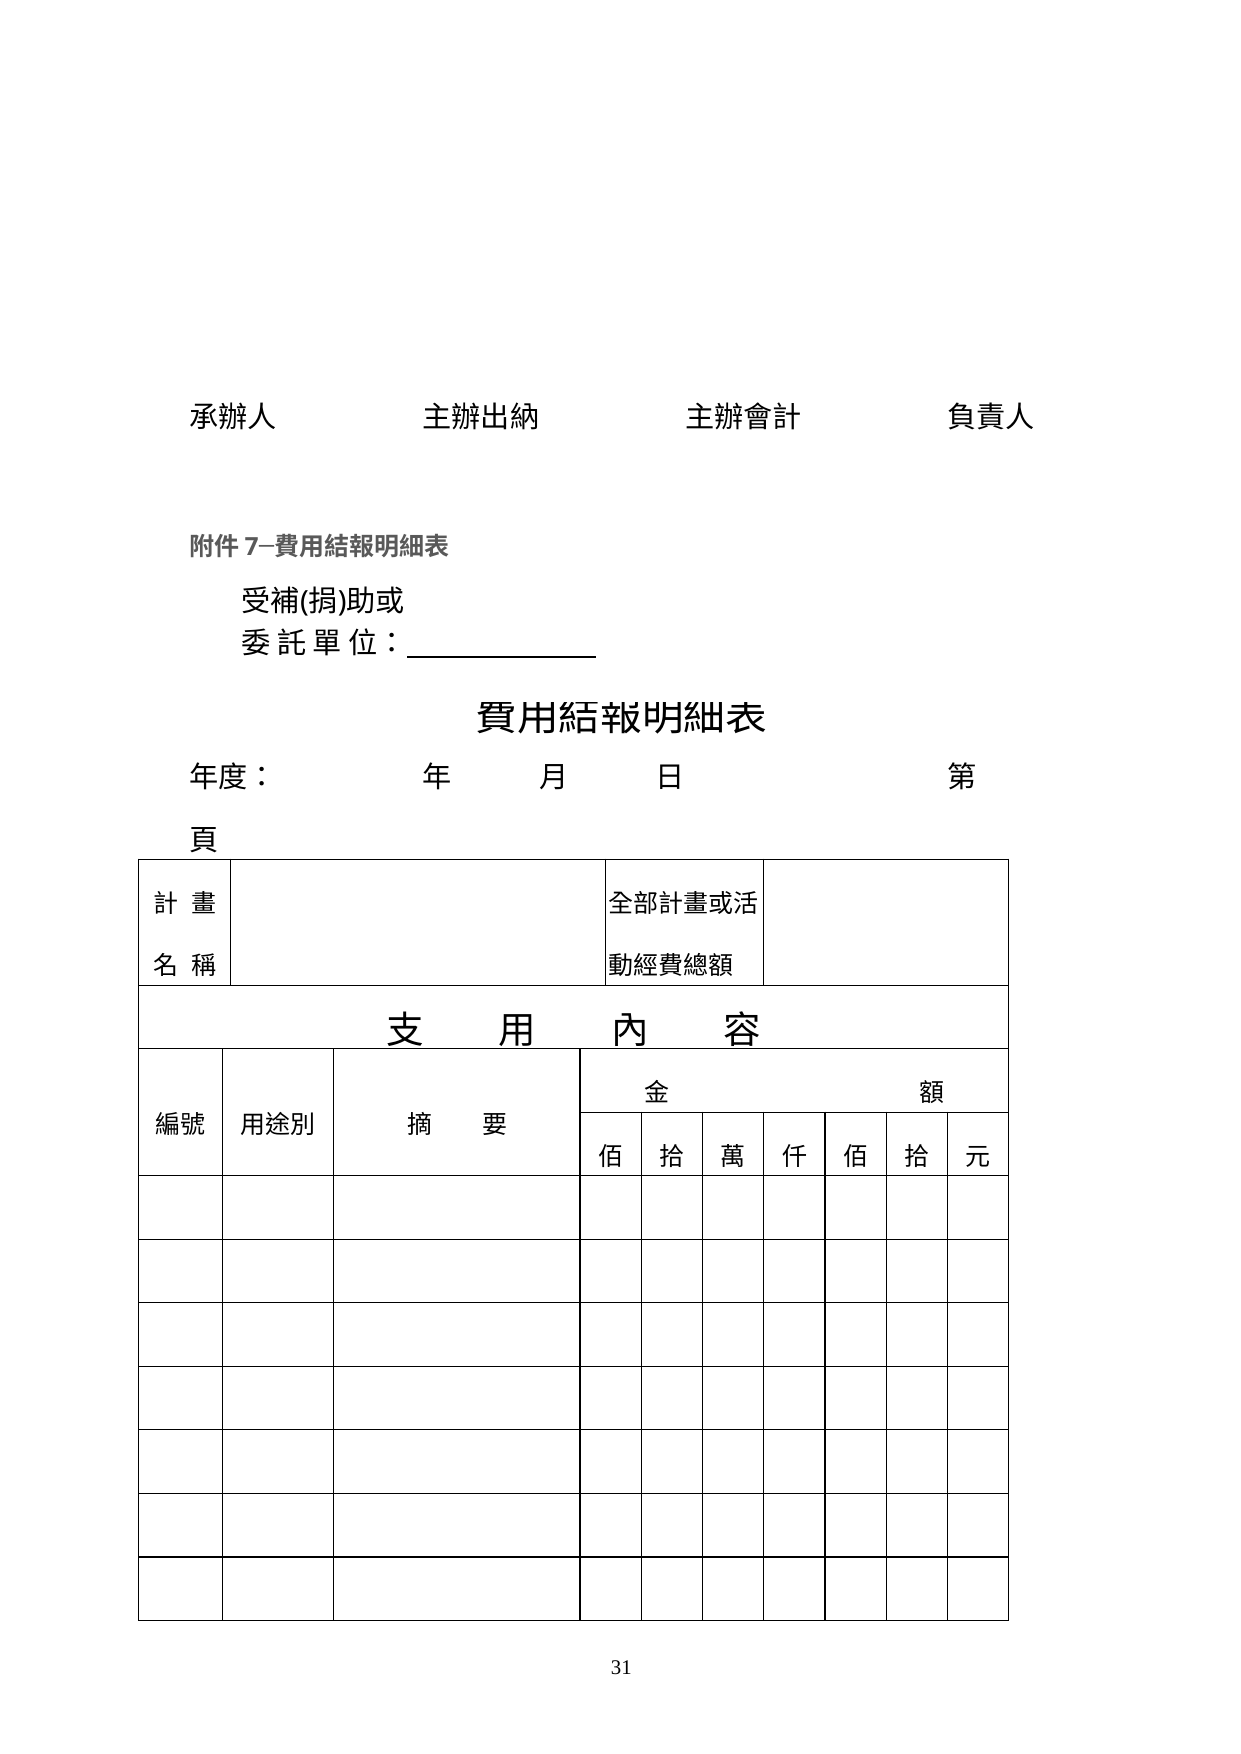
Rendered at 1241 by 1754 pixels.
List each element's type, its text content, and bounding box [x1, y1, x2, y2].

table_cell [642, 1494, 702, 1556]
table_cell [826, 1430, 886, 1493]
table_cell [887, 1240, 947, 1302]
table_cell [948, 1494, 1008, 1556]
table_cell [948, 1240, 1008, 1302]
table_cell [139, 1558, 222, 1620]
table_cell [703, 1303, 763, 1366]
table_cell [139, 1303, 222, 1366]
table_cell [642, 1303, 702, 1366]
text 附件7─費用結報明細表 [189, 527, 1053, 563]
table_cell [223, 1303, 333, 1366]
table_cell [887, 1430, 947, 1493]
table_cell 支 用 內 容 [139, 986, 1008, 1048]
table_cell [223, 1367, 333, 1429]
table_cell [642, 1430, 702, 1493]
table_cell [703, 1558, 763, 1620]
table_cell [948, 1558, 1008, 1620]
table_cell [223, 1558, 333, 1620]
text 費用結報明細表 [679, 702, 702, 733]
table_header 全部計畫或活動經費總額 [606, 860, 763, 984]
table_cell [826, 1558, 886, 1620]
table_cell [826, 1240, 886, 1302]
text 年度： 年 月 日 第 頁 [189, 733, 1053, 858]
table_cell [581, 1176, 641, 1239]
table_cell [139, 1430, 222, 1493]
table_cell [703, 1367, 763, 1429]
table_cell [223, 1494, 333, 1556]
table_cell [581, 1558, 641, 1620]
text 委 託 單 位： [241, 620, 980, 662]
table_header 計 畫 名 稱 [139, 860, 230, 984]
text 受補(捐)助或 [241, 578, 980, 620]
table_cell [826, 1494, 886, 1556]
table_cell [703, 1176, 763, 1239]
table_cell [139, 1494, 222, 1556]
table_cell [764, 1240, 824, 1302]
table_cell [334, 1367, 579, 1429]
table_cell 摘 要 [334, 1049, 579, 1175]
table_cell [581, 1240, 641, 1302]
text 費用結報明細表 [189, 671, 489, 733]
table_cell [887, 1176, 947, 1239]
table_cell 元 [948, 1113, 1008, 1175]
text 費用結報明細表 [625, 702, 663, 733]
text 費用結報明細表 [613, 702, 622, 733]
table_cell 仟 [764, 1113, 824, 1175]
table_cell [334, 1240, 579, 1302]
table_cell [581, 1494, 641, 1556]
table_cell [887, 1494, 947, 1556]
text 費用結報明細表 [737, 671, 1053, 733]
text 費用結報明細表 [482, 727, 511, 733]
table_cell [703, 1430, 763, 1493]
table_cell [642, 1240, 702, 1302]
table_cell 編號 [139, 1049, 222, 1175]
table_cell [826, 1367, 886, 1429]
table_cell [764, 1494, 824, 1556]
table_cell 拾 [642, 1113, 702, 1175]
table_cell [139, 1367, 222, 1429]
table_cell [581, 1430, 641, 1493]
text 費用結報明細表 [502, 702, 523, 733]
table_cell 萬 [703, 1113, 763, 1175]
table_cell [948, 1367, 1008, 1429]
table_cell [223, 1176, 333, 1239]
table_cell [642, 1176, 702, 1239]
table_cell [703, 1494, 763, 1556]
table_cell [139, 1176, 222, 1239]
table_cell [764, 1430, 824, 1493]
table_cell [826, 1303, 886, 1366]
table_cell [764, 1176, 824, 1239]
table_cell 拾 [887, 1113, 947, 1175]
table_cell [703, 1240, 763, 1302]
table_header [231, 860, 605, 984]
table_cell [642, 1367, 702, 1429]
table_cell [334, 1558, 579, 1620]
text 費用結報明細表 [522, 721, 536, 733]
table_cell [334, 1494, 579, 1556]
text 承辦人 主辦出納 主辦會計 負責人 [189, 394, 1053, 436]
table_cell [334, 1303, 579, 1366]
table_cell [223, 1240, 333, 1302]
table_cell [764, 1303, 824, 1366]
table_cell 用途別 [223, 1049, 333, 1175]
text 費用結報明細表 [659, 720, 678, 733]
table_cell [642, 1558, 702, 1620]
table_cell 金 額 [581, 1049, 1008, 1112]
table_cell [139, 1240, 222, 1302]
table_cell [334, 1430, 579, 1493]
text 費用結報明細表 [552, 702, 610, 733]
table_cell [948, 1176, 1008, 1239]
table_cell [581, 1367, 641, 1429]
table_cell [334, 1176, 579, 1239]
table_cell [948, 1303, 1008, 1366]
table_cell [887, 1367, 947, 1429]
table_cell [948, 1430, 1008, 1493]
table_cell 佰 [581, 1113, 641, 1175]
table_cell [764, 1367, 824, 1429]
table_cell [223, 1430, 333, 1493]
table_cell [887, 1558, 947, 1620]
text 費用結報明細表 [705, 702, 744, 733]
table_cell [887, 1303, 947, 1366]
table_header [764, 860, 1008, 984]
table_cell 佰 [826, 1113, 886, 1175]
table_cell [764, 1558, 824, 1620]
table_cell [826, 1176, 886, 1239]
table_cell [581, 1303, 641, 1366]
